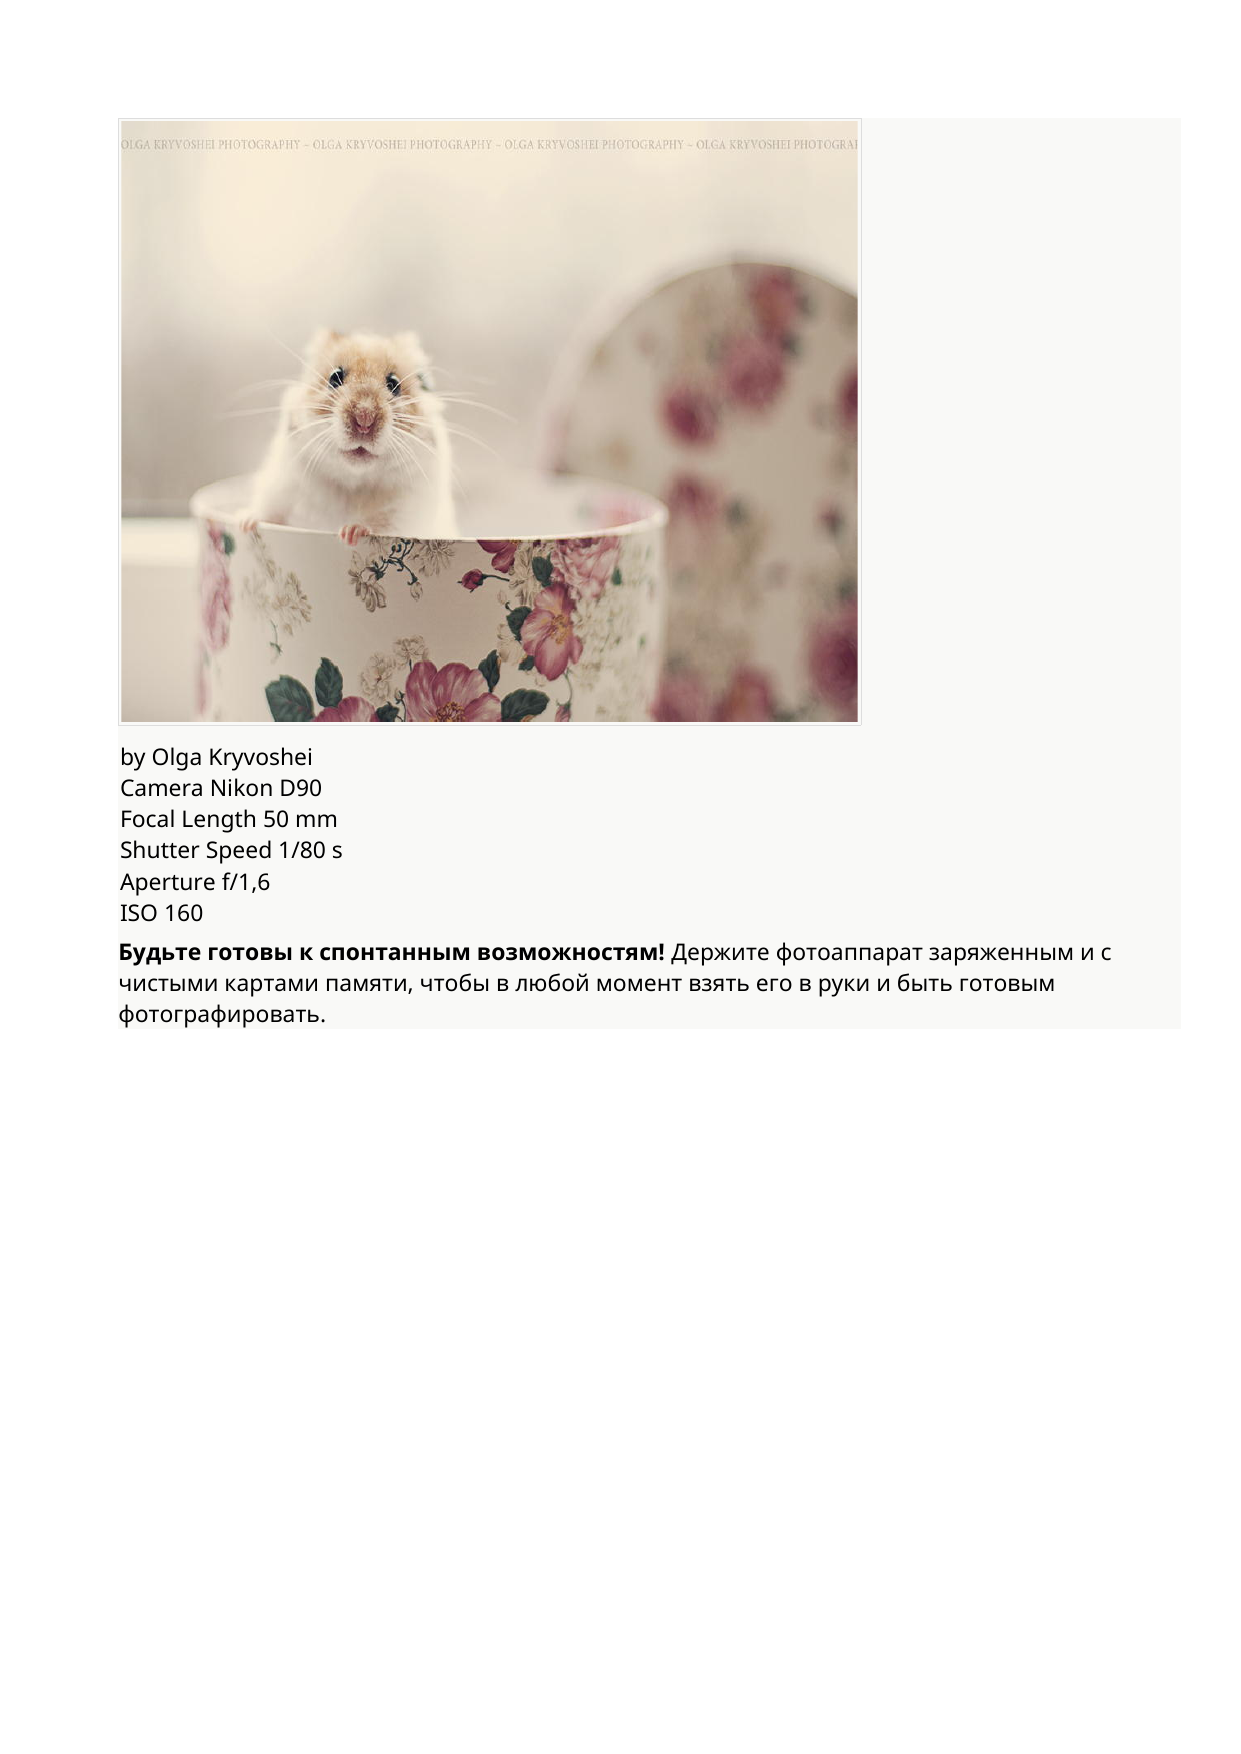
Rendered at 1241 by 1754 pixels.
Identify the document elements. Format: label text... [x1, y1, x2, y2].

picture [121, 121, 858, 722]
table_header by Olga Kryvoshei Camera Nikon D90 Focal Length 50 mm Shutter Speed 1/80 s Aperture f/1,6 ISO 160 Будьте готовы к спонтанным возможностям! Держите фотоаппарат заряженным и с чистыми картами памяти, чтобы в любой момент взять его в руки и быть готовым фотографировать. [118, 118, 1181, 1029]
